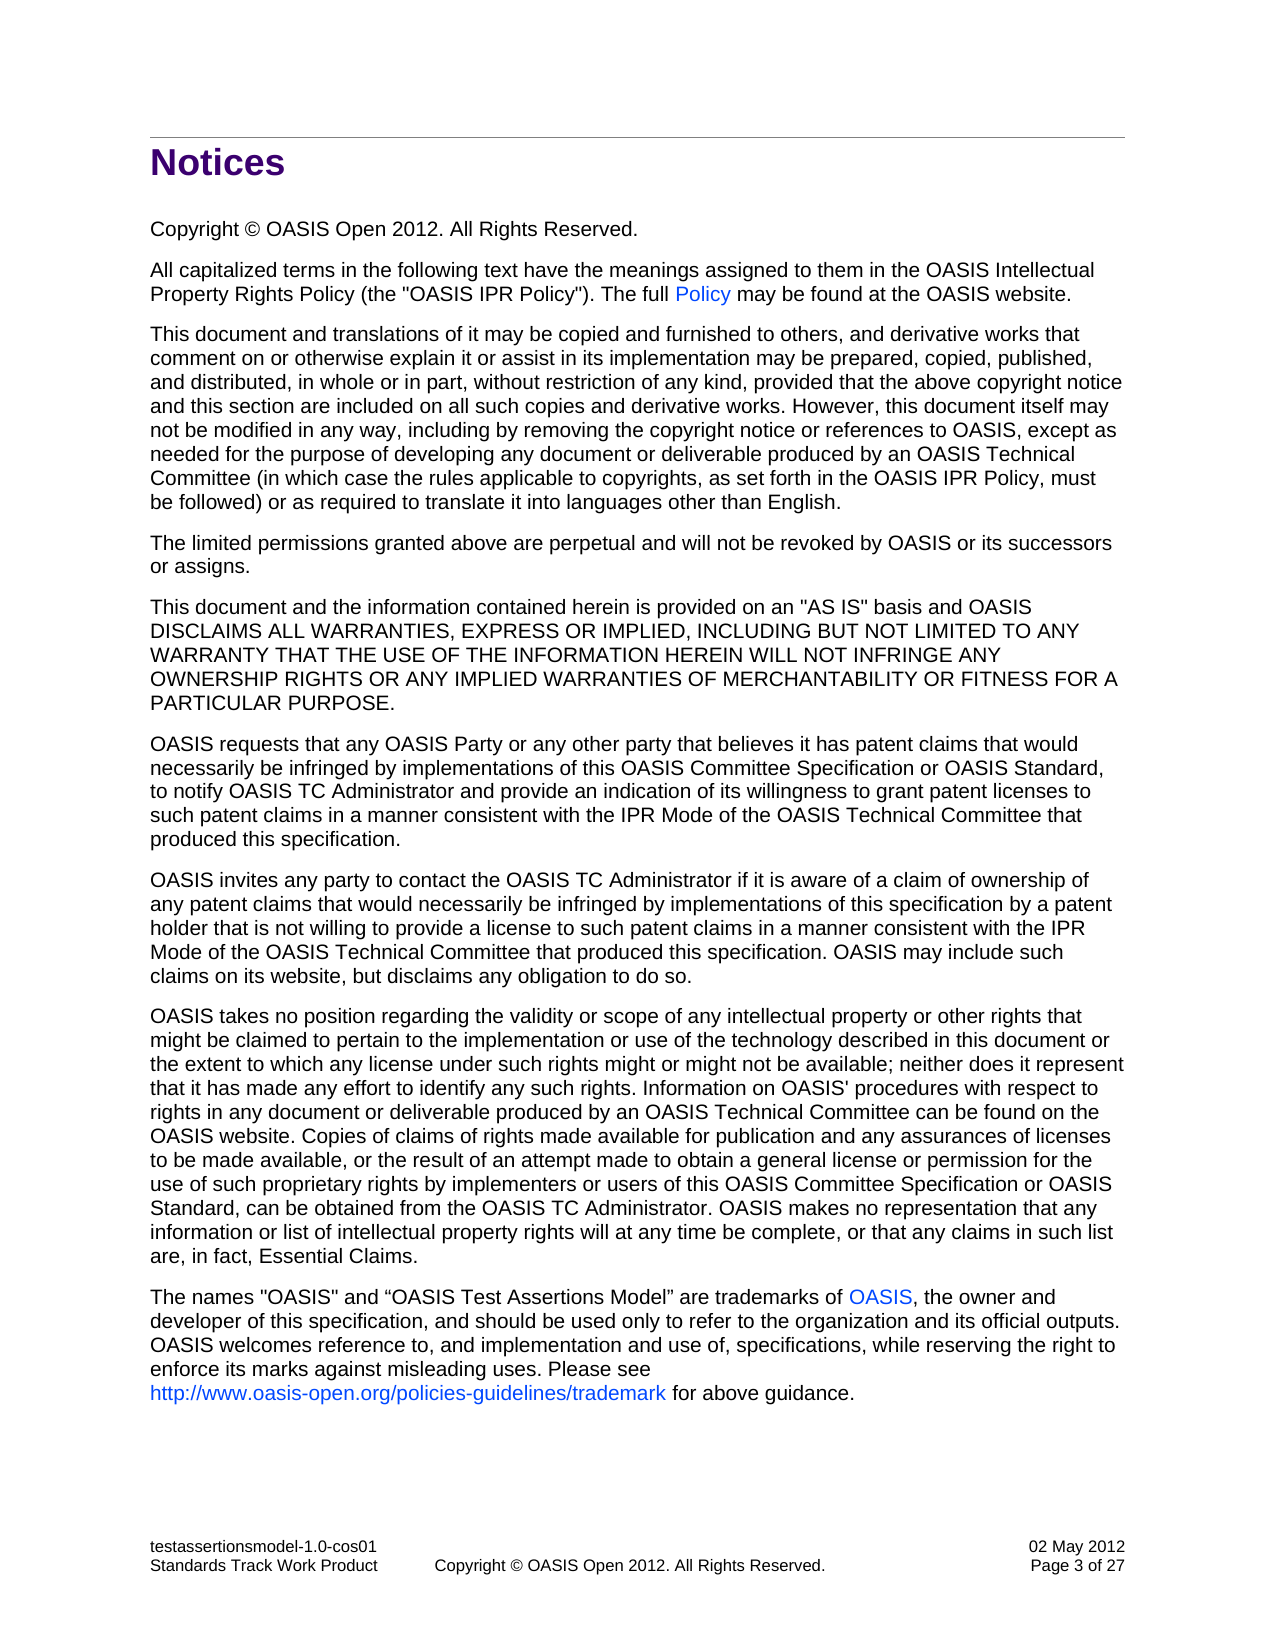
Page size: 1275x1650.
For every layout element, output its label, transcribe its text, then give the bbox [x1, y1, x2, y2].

text OASIS takes no position regarding the validity or scope of any intellectual property or other rights that might be claimed to pertain to the implementation or use of the technology described in this document or the extent to which any license under such rights might or might not be available; neither does it represent that it has made any effort to identify any such rights. Information on OASIS' procedures with respect to rights in any document or deliverable produced by an OASIS Technical Committee can be found on the OASIS website. Copies of claims of rights made available for publication and any assurances of licenses to be made available, or the result of an attempt made to obtain a general license or permission for the use of such proprietary rights by implementers or users of this OASIS Committee Specification or OASIS Standard, can be obtained from the OASIS TC Administrator. OASIS makes no representation that any information or list of intellectual property rights will at any time be complete, or that any claims in such list are, in fact, Essential Claims. [150, 1004, 1125, 1268]
text The names "OASIS" and “OASIS Test Assertions Model” are trademarks of OASIS, the owner and developer of this specification, and should be used only to refer to the organization and its official outputs. OASIS welcomes reference to, and implementation and use of, specifications, while reserving the right to enforce its marks against misleading uses. Please see http://www.oasis-open.org/policies-guidelines/trademark for above guidance. [150, 1284, 1125, 1404]
text Notices [150, 138, 1125, 183]
text This document and translations of it may be copied and furnished to others, and derivative works that comment on or otherwise explain it or assist in its implementation may be prepared, copied, published, and distributed, in whole or in part, without restriction of any kind, provided that the above copyright notice and this section are included on all such copies and derivative works. However, this document itself may not be modified in any way, including by removing the copyright notice or references to OASIS, except as needed for the purpose of developing any document or deliverable produced by an OASIS Technical Committee (in which case the rules applicable to copyrights, as set forth in the OASIS IPR Policy, must be followed) or as required to translate it into languages other than English. [150, 322, 1125, 514]
text Copyright © OASIS Open 2012. All Rights Reserved. [150, 217, 1125, 241]
text This document and the information contained herein is provided on an "AS IS" basis and OASIS DISCLAIMS ALL WARRANTIES, EXPRESS OR IMPLIED, INCLUDING BUT NOT LIMITED TO ANY WARRANTY THAT THE USE OF THE INFORMATION HEREIN WILL NOT INFRINGE ANY OWNERSHIP RIGHTS OR ANY IMPLIED WARRANTIES OF MERCHANTABILITY OR FITNESS FOR A PARTICULAR PURPOSE. [150, 595, 1125, 715]
text OASIS invites any party to contact the OASIS TC Administrator if it is aware of a claim of ownership of any patent claims that would necessarily be infringed by implementations of this specification by a patent holder that is not willing to provide a license to such patent claims in a manner consistent with the IPR Mode of the OASIS Technical Committee that produced this specification. OASIS may include such claims on its website, but disclaims any obligation to do so. [150, 868, 1125, 988]
text All capitalized terms in the following text have the meanings assigned to them in the OASIS Intellectual Property Rights Policy (the "OASIS IPR Policy"). The full Policy may be found at the OASIS website. [150, 257, 1125, 305]
text The limited permissions granted above are perpetual and will not be revoked by OASIS or its successors or assigns. [150, 530, 1125, 578]
text OASIS requests that any OASIS Party or any other party that believes it has patent claims that would necessarily be infringed by implementations of this OASIS Committee Specification or OASIS Standard, to notify OASIS TC Administrator and provide an indication of its willingness to grant patent licenses to such patent claims in a manner consistent with the IPR Mode of the OASIS Technical Committee that produced this specification. [150, 731, 1125, 851]
